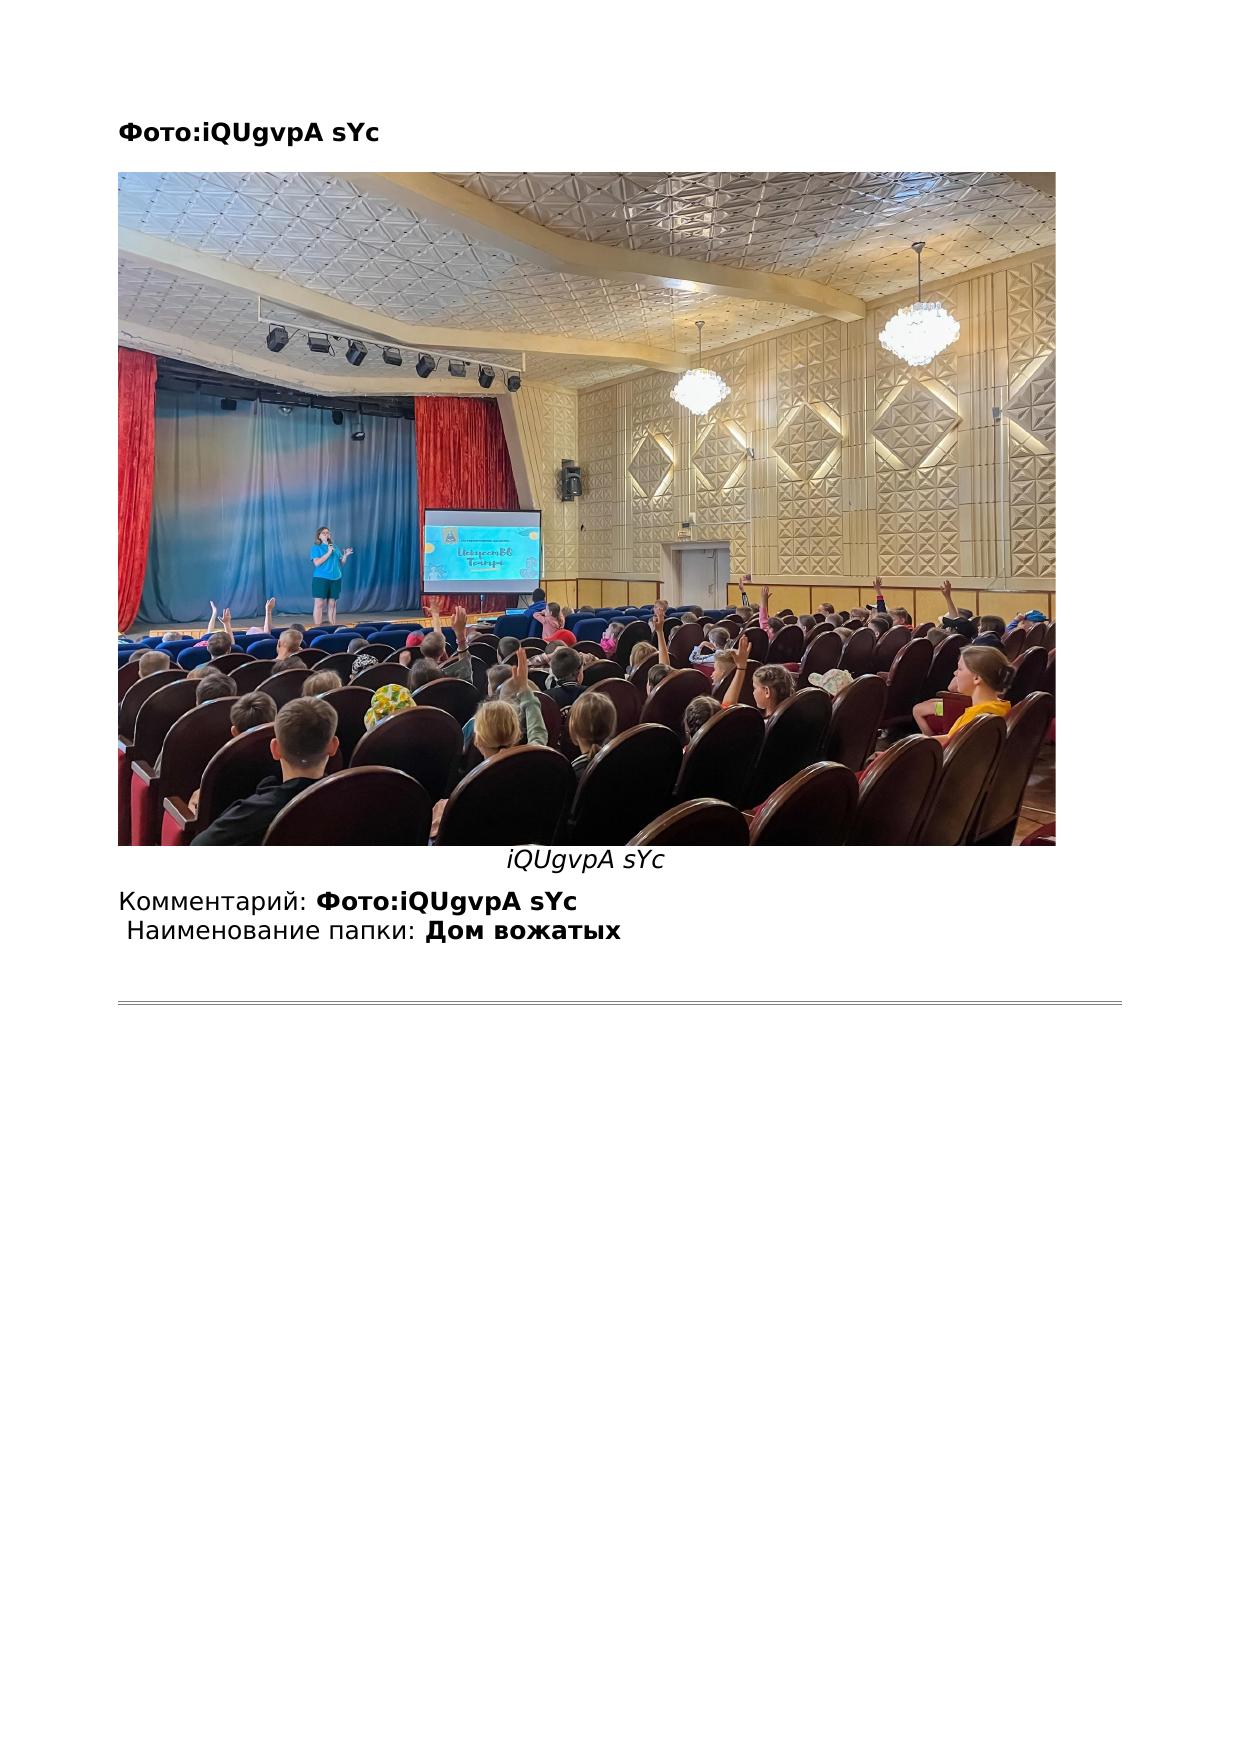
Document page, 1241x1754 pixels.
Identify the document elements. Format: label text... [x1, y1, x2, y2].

text Комментарий: Фото:iQUgvpA sYc Наименование папки: Дом вожатых [118, 887, 1122, 974]
text iQUgvpA sYc [118, 846, 1056, 874]
subtitle Фото:iQUgvpA sYc [118, 118, 1122, 147]
picture [118, 172, 1056, 846]
